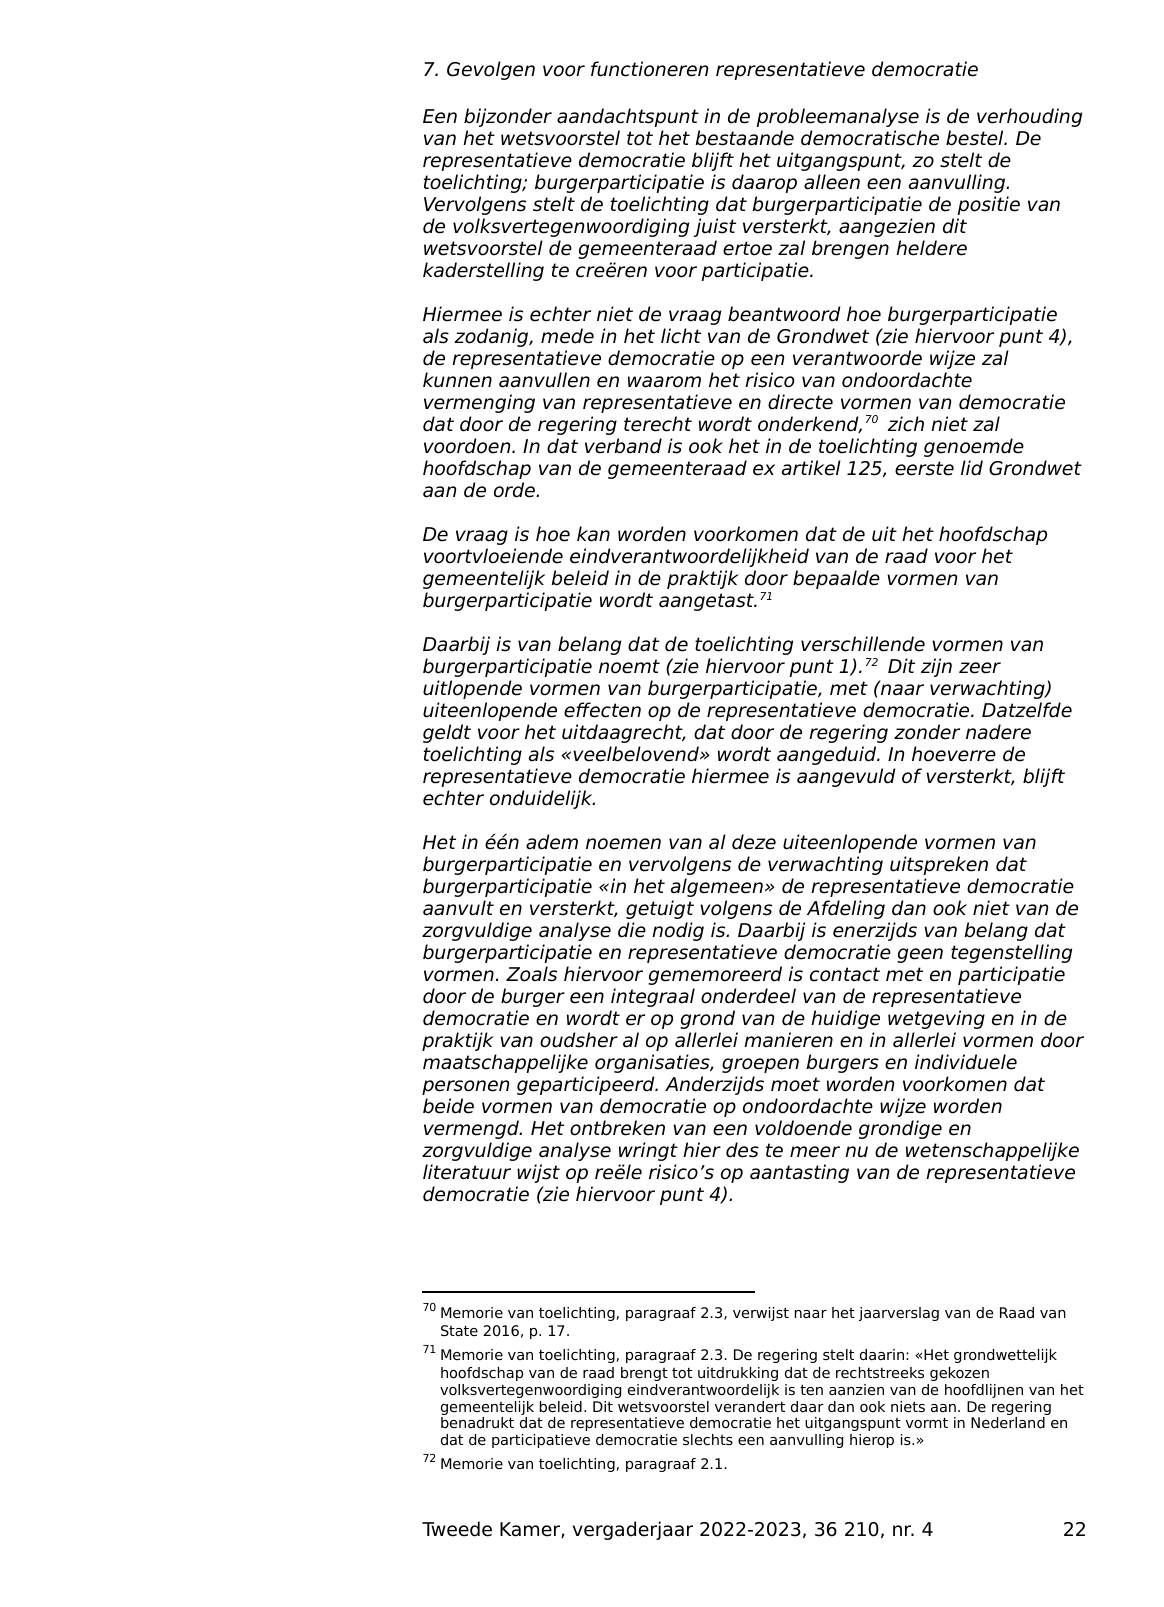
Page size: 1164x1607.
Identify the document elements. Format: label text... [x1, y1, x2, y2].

text Hiermee is echter niet de vraag beantwoord hoe burgerparticipatie als zodanig, mede in het licht van de Grondwet (zie hiervoor punt 4), de representatieve democratie op een verantwoorde wijze zal kunnen aanvullen en waarom het risico van ondoordachte vermenging van representatieve en directe vormen van democratie dat door de regering terecht wordt onderkend, zich niet zal voordoen. In dat verband is ook het in de toelichting genoemde hoofdschap van de gemeenteraad ex artikel 125, eerste lid Grondwet aan de orde. [422, 304, 1087, 502]
text Memorie van toelichting, paragraaf 2.3. De regering stelt daarin: «Het grondwettelijk hoofdschap van de raad brengt tot uitdrukking dat de rechtstreeks gekozen volksvertegenwoordiging eindverantwoordelijk is ten aanzien van de hoofdlijnen van het gemeentelijk beleid. Dit wetsvoorstel verandert daar dan ook niets aan. De regering benadrukt dat de representatieve democratie het uitgangspunt vormt in Nederland en dat de participatieve democratie slechts een aanvulling hierop is.» [422, 1343, 1087, 1449]
text De vraag is hoe kan worden voorkomen dat de uit het hoofdschap voortvloeiende eindverantwoordelijkheid van de raad voor het gemeentelijk beleid in de praktijk door bepaalde vormen van burgerparticipatie wordt aangetast. [422, 524, 1087, 612]
text Memorie van toelichting, paragraaf 2.3, verwijst naar het jaarverslag van de Raad van State 2016, p. 17. [422, 1301, 1087, 1340]
text Daarbij is van belang dat de toelichting verschillende vormen van burgerparticipatie noemt (zie hiervoor punt 1). Dit zijn zeer uitlopende vormen van burgerparticipatie, met (naar verwachting) uiteenlopende effecten op de representatieve democratie. Datzelfde geldt voor het uitdaagrecht, dat door de regering zonder nadere toelichting als «veelbelovend» wordt aangeduid. In hoeverre de representatieve democratie hiermee is aangevuld of versterkt, blijft echter onduidelijk. [422, 634, 1087, 810]
text Het in één adem noemen van al deze uiteenlopende vormen van burgerparticipatie en vervolgens de verwachting uitspreken dat burgerparticipatie «in het algemeen» de representatieve democratie aanvult en versterkt, getuigt volgens de Afdeling dan ook niet van de zorgvuldige analyse die nodig is. Daarbij is enerzijds van belang dat burgerparticipatie en representatieve democratie geen tegenstelling vormen. Zoals hiervoor gememoreerd is contact met en participatie door de burger een integraal onderdeel van de representatieve democratie en wordt er op grond van de huidige wetgeving en in de praktijk van oudsher al op allerlei manieren en in allerlei vormen door maatschappelijke organisaties, groepen burgers en individuele personen geparticipeerd. Anderzijds moet worden voorkomen dat beide vormen van democratie op ondoordachte wijze worden vermengd. Het ontbreken van een voldoende grondige en zorgvuldige analyse wringt hier des te meer nu de wetenschappelijke literatuur wijst op reële risico’s op aantasting van de representatieve democratie (zie hiervoor punt 4). [422, 832, 1087, 1206]
subtitle 7. Gevolgen voor functioneren representatieve democratie [422, 59, 1087, 81]
text Een bijzonder aandachtspunt in de probleemanalyse is de verhouding van het wetsvoorstel tot het bestaande democratische bestel. De representatieve democratie blijft het uitgangspunt, zo stelt de toelichting; burgerparticipatie is daarop alleen een aanvulling. Vervolgens stelt de toelichting dat burgerparticipatie de positie van de volksvertegenwoordiging juist versterkt, aangezien dit wetsvoorstel de gemeenteraad ertoe zal brengen heldere kaderstelling te creëren voor participatie. [422, 106, 1087, 282]
text Memorie van toelichting, paragraaf 2.1. [422, 1452, 1087, 1474]
